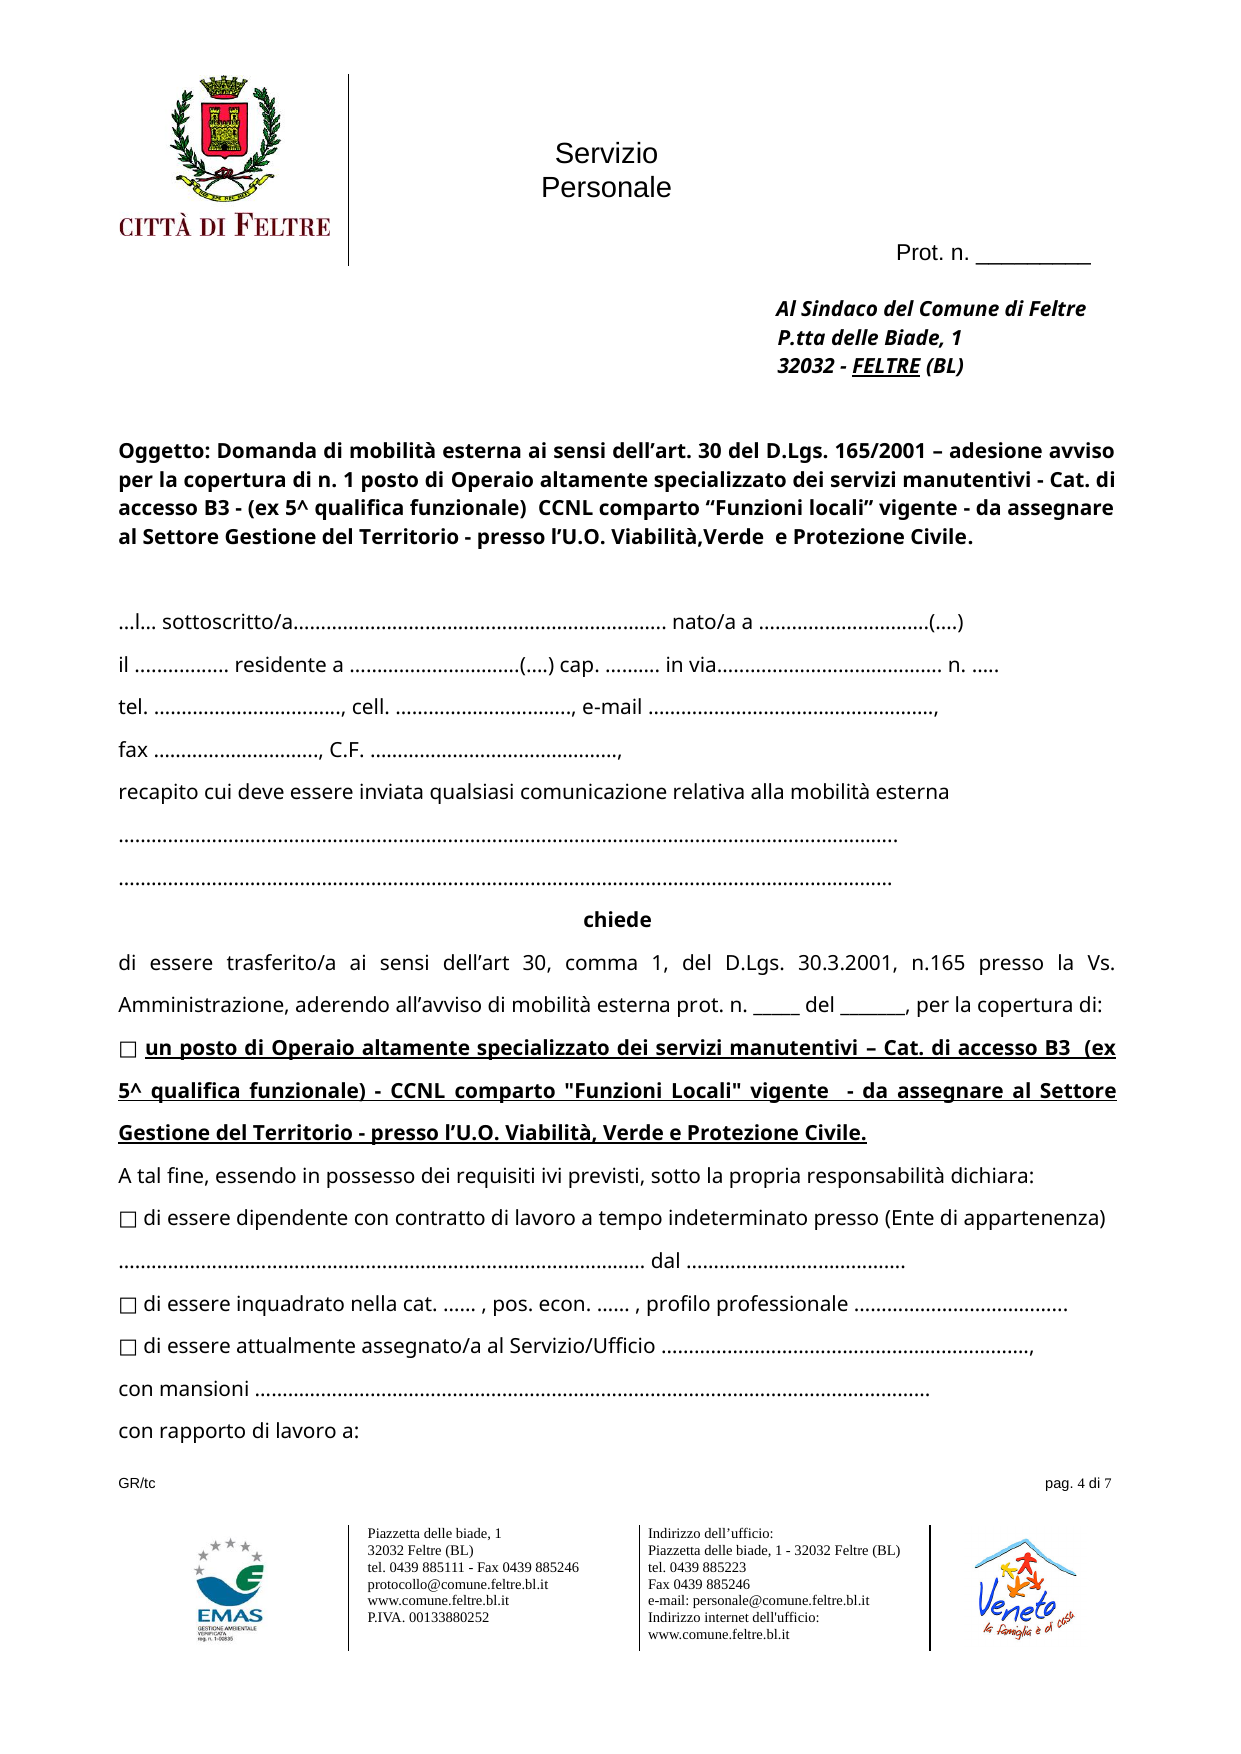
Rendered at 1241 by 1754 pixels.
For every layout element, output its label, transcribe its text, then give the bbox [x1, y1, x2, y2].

picture [964, 1526, 1088, 1647]
text …………………………………………………………………………………… dal …………………………………. [118, 1246, 1117, 1274]
text tel. ….………………………..., cell. ………………………….., e-mail ……………………………………………., [118, 692, 1117, 721]
text chiede [118, 905, 1117, 934]
text □ di essere inquadrato nella cat. …… , pos. econ. …… , profilo professionale ………………………………... [118, 1289, 1117, 1317]
text □ di essere attualmente assegnato/a al Servizio/Ufficio …………………………………………………………., [118, 1331, 1117, 1360]
text □ di essere dipendente con contratto di lavoro a tempo indeterminato presso (Ente di appartenenza) [118, 1203, 1117, 1232]
text recapito cui deve essere inviata qualsiasi comunicazione relativa alla mobilità esterna [118, 777, 1117, 806]
text con mansioni …………………………………………………………………………………………………………... [118, 1374, 1117, 1402]
text con rapporto di lavoro a: [118, 1417, 1117, 1445]
text A tal fine, essendo in possesso dei requisiti ivi previsti, sotto la propria responsabilità dichiara: [118, 1161, 1117, 1189]
text …………………………………………………………………………………………………………………………… [118, 863, 1117, 891]
text □ un posto di Operaio altamente specializzato dei servizi manutentivi – Cat. di accesso B3 (ex 5^ qualifica funzionale) - CCNL comparto "Funzioni Locali" vigente - da assegnare al Settore [118, 1033, 1117, 1100]
text il ................. residente a ………………………….(….) cap. ………. in via…...….…………………………. n. ….. [118, 650, 1117, 678]
text 32032 - FELTRE (BL) [777, 351, 1122, 379]
text di essere trasferito/a ai sensi dell’art 30, comma 1, del D.Lgs. 30.3.2001, n.165 presso la Vs. Amministrazione, aderendo all’avviso di mobilità esterna prot. n. _____ del _______, per la copertura di: [118, 948, 1117, 1019]
picture [119, 75, 330, 236]
text Al Sindaco del Comune di Feltre [776, 294, 1124, 323]
picture [175, 1526, 300, 1650]
text ………………………………………………………………………………………………………………..………….. [118, 820, 1117, 848]
text P.tta delle Biade, 1 [777, 323, 1122, 351]
text Gestione del Territorio - presso l’U.O. Viabilità, Verde e Protezione Civile. [118, 1101, 1117, 1147]
text …l… sottoscritto/a………………………………………………………….. nato/a a ………………………….(….) [118, 607, 1117, 636]
text Oggetto: Domanda di mobilità esterna ai sensi dell’art. 30 del D.Lgs. 165/2001 – adesione avviso per la copertura di n. 1 posto di Operaio altamente specializzato dei servizi manutentivi - Cat. di accesso B3 - (ex 5^ qualifica funzionale) CCNL comparto “Funzioni locali” vigente - da assegnare al Settore Gestione del Territorio - presso l’U.O. Viabilità,Verde e Protezione Civile. [118, 436, 1117, 550]
text fax ………………………..., C.F. ………………………………………, [118, 735, 1117, 763]
